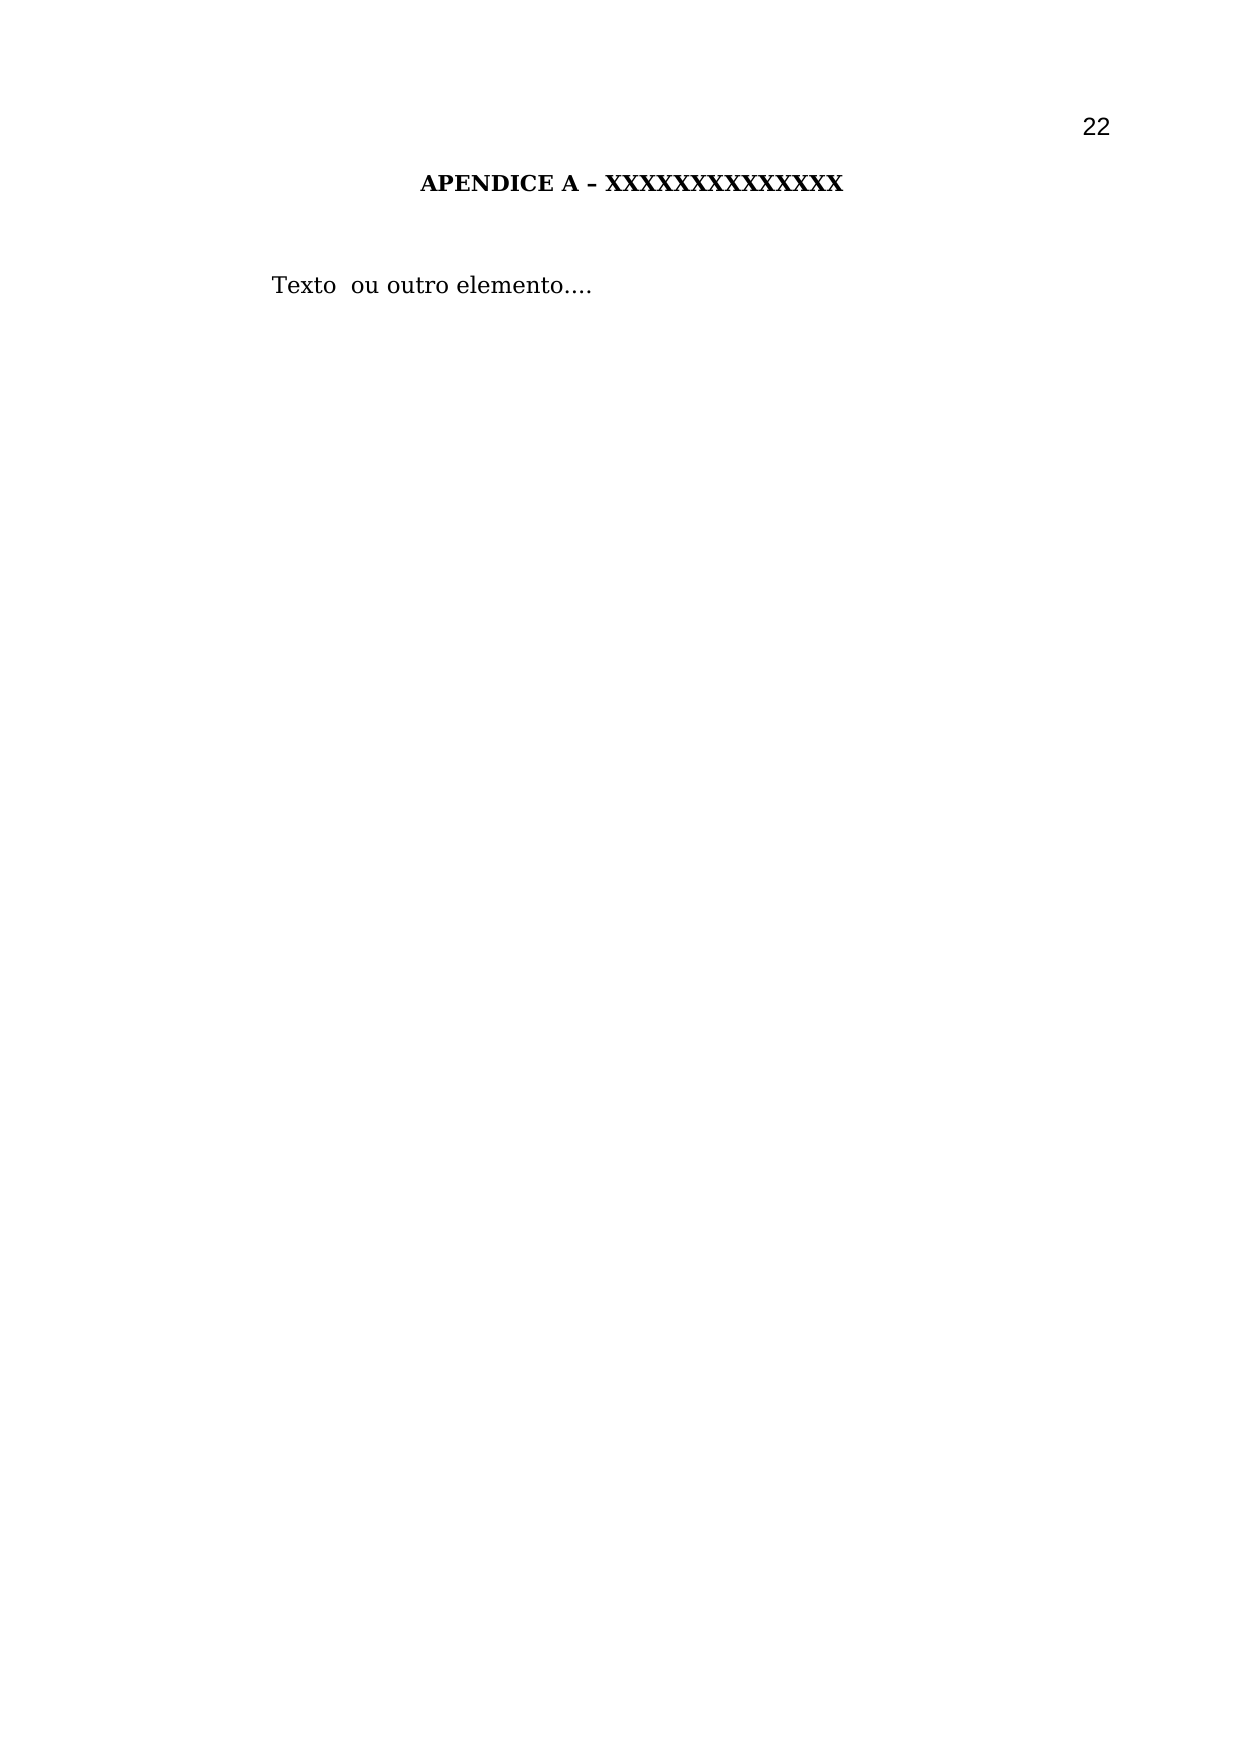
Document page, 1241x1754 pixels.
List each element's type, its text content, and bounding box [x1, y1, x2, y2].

text APENDICE A – Xxxxxxxxxxxxxx [153, 171, 1110, 197]
text Texto ou outro elemento.... [153, 272, 1110, 299]
